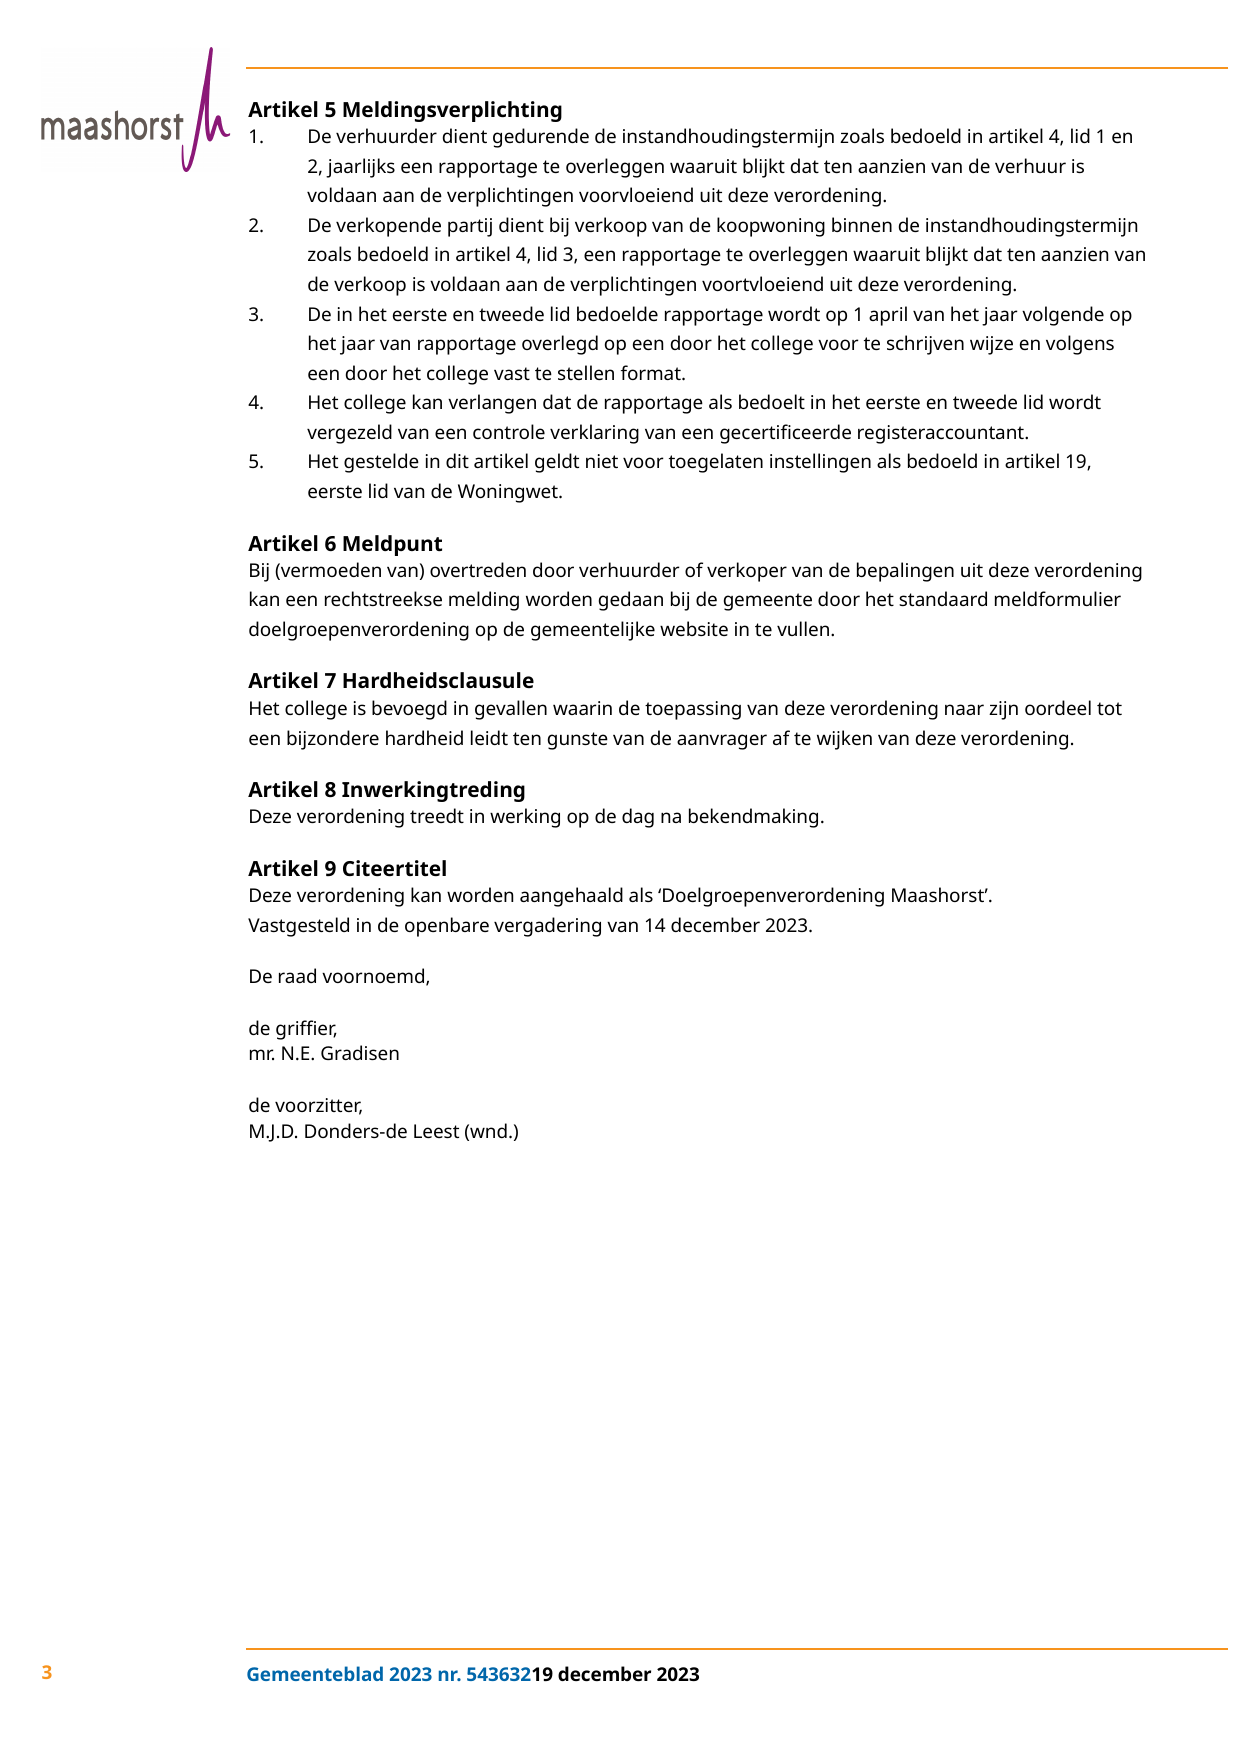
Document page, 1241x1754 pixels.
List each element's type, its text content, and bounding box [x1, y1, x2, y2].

list Het college kan verlangen dat de rapportage als bedoelt in het eerste en tweede lid wordt vergezeld van een controle verklaring van een gecertificeerde registeraccountant. [248, 389, 1152, 445]
text Artikel 8 Inwerkingtreding [248, 775, 1152, 803]
list De verkopende partij dient bij verkoop van de koopwoning binnen de instandhoudingstermijn zoals bedoeld in artikel 4, lid 3, een rapportage te overleggen waaruit blijkt dat ten aanzien van de verkoop is voldaan aan de verplichtingen voortvloeiend uit deze verordening. [248, 212, 1152, 297]
text Deze verordening treedt in werking op de dag na bekendmaking. [248, 803, 1152, 829]
text Het college is bevoegd in gevallen waarin de toepassing van deze verordening naar zijn oordeel tot een bijzondere hardheid leidt ten gunste van de aanvrager af te wijken van deze verordening. [248, 695, 1152, 750]
text Artikel 9 Citeertitel [248, 854, 1152, 882]
text Vastgesteld in de openbare vergadering van 14 december 2023. [248, 912, 1152, 938]
text mr. N.E. Gradisen [248, 1041, 1152, 1066]
text de griffier, [248, 1015, 1152, 1041]
text Artikel 7 Hardheidsclausule [248, 667, 1152, 695]
list De verhuurder dient gedurende de instandhoudingstermijn zoals bedoeld in artikel 4, lid 1 en 2, jaarlijks een rapportage te overleggen waaruit blijkt dat ten aanzien van de verhuur is voldaan aan de verplichtingen voorvloeiend uit deze verordening. [248, 123, 1152, 208]
text Artikel 6 Meldpunt [248, 529, 1152, 557]
list Het gestelde in dit artikel geldt niet voor toegelaten instellingen als bedoeld in artikel 19, eerste lid van de Woningwet. [248, 449, 1152, 504]
text Artikel 5 Meldingsverplichting [248, 95, 1152, 123]
text Deze verordening kan worden aangehaald als ‘Doelgroepenverordening Maashorst’. [248, 882, 1152, 908]
text Bij (vermoeden van) overtreden door verhuurder of verkoper van de bepalingen uit deze verordening kan een rechtstreekse melding worden gedaan bij de gemeente door het standaard meldformulier doelgroepenverordening op de gemeentelijke website in te vullen. [248, 557, 1152, 642]
picture [41, 47, 231, 172]
list De in het eerste en tweede lid bedoelde rapportage wordt op 1 april van het jaar volgende op het jaar van rapportage overlegd op een door het college voor te schrijven wijze en volgens een door het college vast te stellen format. [248, 301, 1152, 386]
text De raad voornoemd, [248, 963, 1152, 989]
text M.J.D. Donders-de Leest (wnd.) [248, 1118, 1152, 1143]
text de voorzitter, [248, 1092, 1152, 1118]
